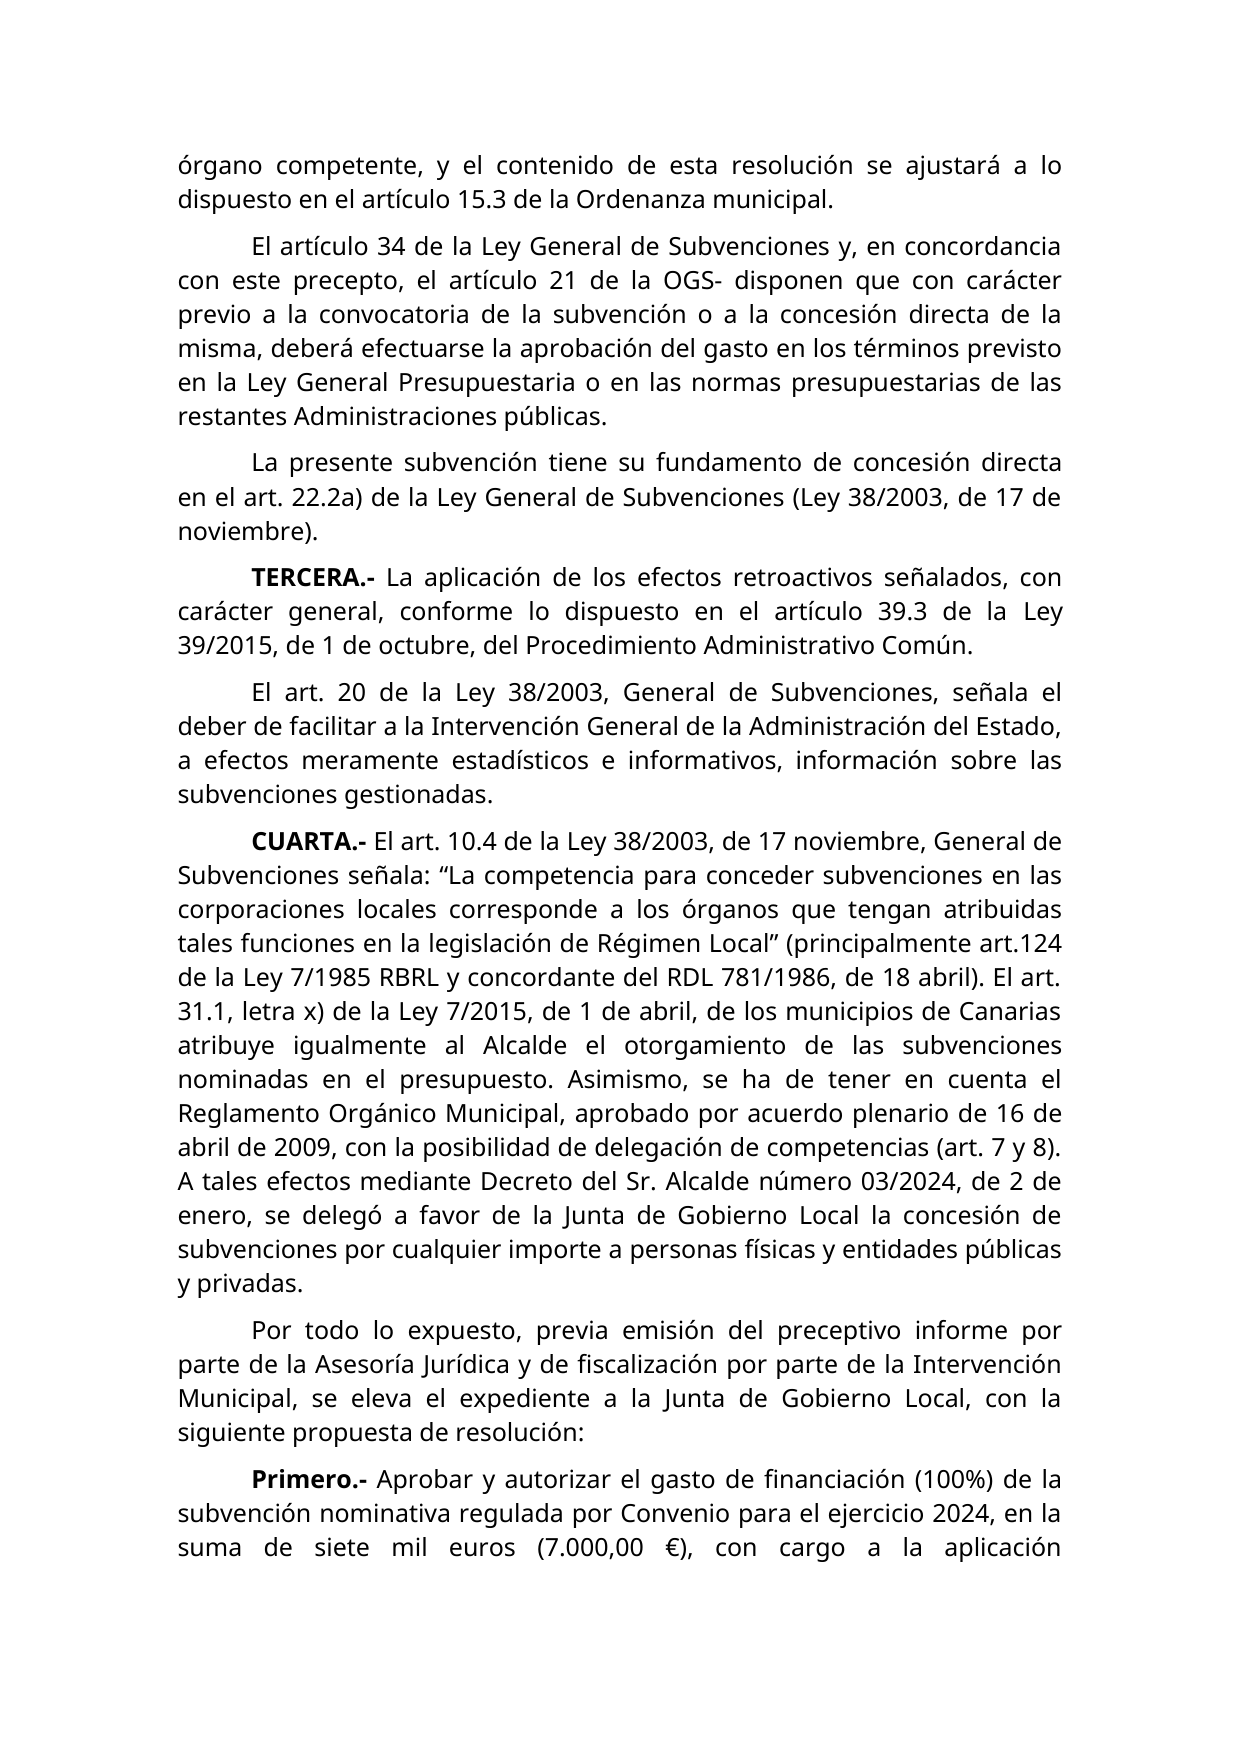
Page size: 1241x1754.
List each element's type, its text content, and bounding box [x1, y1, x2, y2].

text órgano competente, y el contenido de esta resolución se ajustará a lo dispuesto en el artículo 15.3 de la Ordenanza municipal. [177, 148, 1063, 216]
text TERCERA.- La aplicación de los efectos retroactivos señalados, con carácter general, conforme lo dispuesto en el artículo 39.3 de la Ley 39/2015, de 1 de octubre, del Procedimiento Administrativo Común. [177, 560, 1063, 662]
text CUARTA.- El art. 10.4 de la Ley 38/2003, de 17 noviembre, General de Subvenciones señala: “La competencia para conceder subvenciones en las corporaciones locales corresponde a los órganos que tengan atribuidas tales funciones en la legislación de Régimen Local” (principalmente art.124 de la Ley 7/1985 RBRL y concordante del RDL 781/1986, de 18 abril). El art. 31.1, letra x) de la Ley 7/2015, de 1 de abril, de los municipios de Canarias atribuye igualmente al Alcalde el otorgamiento de las subvenciones nominadas en el presupuesto. Asimismo, se ha de tener en cuenta el Reglamento Orgánico Municipal, aprobado por acuerdo plenario de 16 de abril de 2009, con la posibilidad de delegación de competencias (art. 7 y 8). A tales efectos mediante Decreto del Sr. Alcalde número 03/2024, de 2 de enero, se delegó a favor de la Junta de Gobierno Local la concesión de subvenciones por cualquier importe a personas físicas y entidades públicas y privadas. [177, 823, 1063, 1300]
text Por todo lo expuesto, previa emisión del preceptivo informe por parte de la Asesoría Jurídica y de fiscalización por parte de la Intervención Municipal, se eleva el expediente a la Junta de Gobierno Local, con la siguiente propuesta de resolución: [177, 1313, 1063, 1449]
text La presente subvención tiene su fundamento de concesión directa en el art. 22.2a) de la Ley General de Subvenciones (Ley 38/2003, de 17 de noviembre). [177, 445, 1063, 547]
text El artículo 34 de la Ley General de Subvenciones y, en concordancia con este precepto, el artículo 21 de la OGS- disponen que con carácter previo a la convocatoria de la subvención o a la concesión directa de la misma, deberá efectuarse la aprobación del gasto en los términos previsto en la Ley General Presupuestaria o en las normas presupuestarias de las restantes Administraciones públicas. [177, 228, 1063, 433]
text Primero.- Aprobar y autorizar el gasto de financiación (100%) de la subvención nominativa regulada por Convenio para el ejercicio 2024, en la suma de siete mil euros (7.000,00 €), con cargo a la aplicación [177, 1461, 1063, 1563]
text El art. 20 de la Ley 38/2003, General de Subvenciones, señala el deber de facilitar a la Intervención General de la Administración del Estado, a efectos meramente estadísticos e informativos, información sobre las subvenciones gestionadas. [177, 674, 1063, 811]
